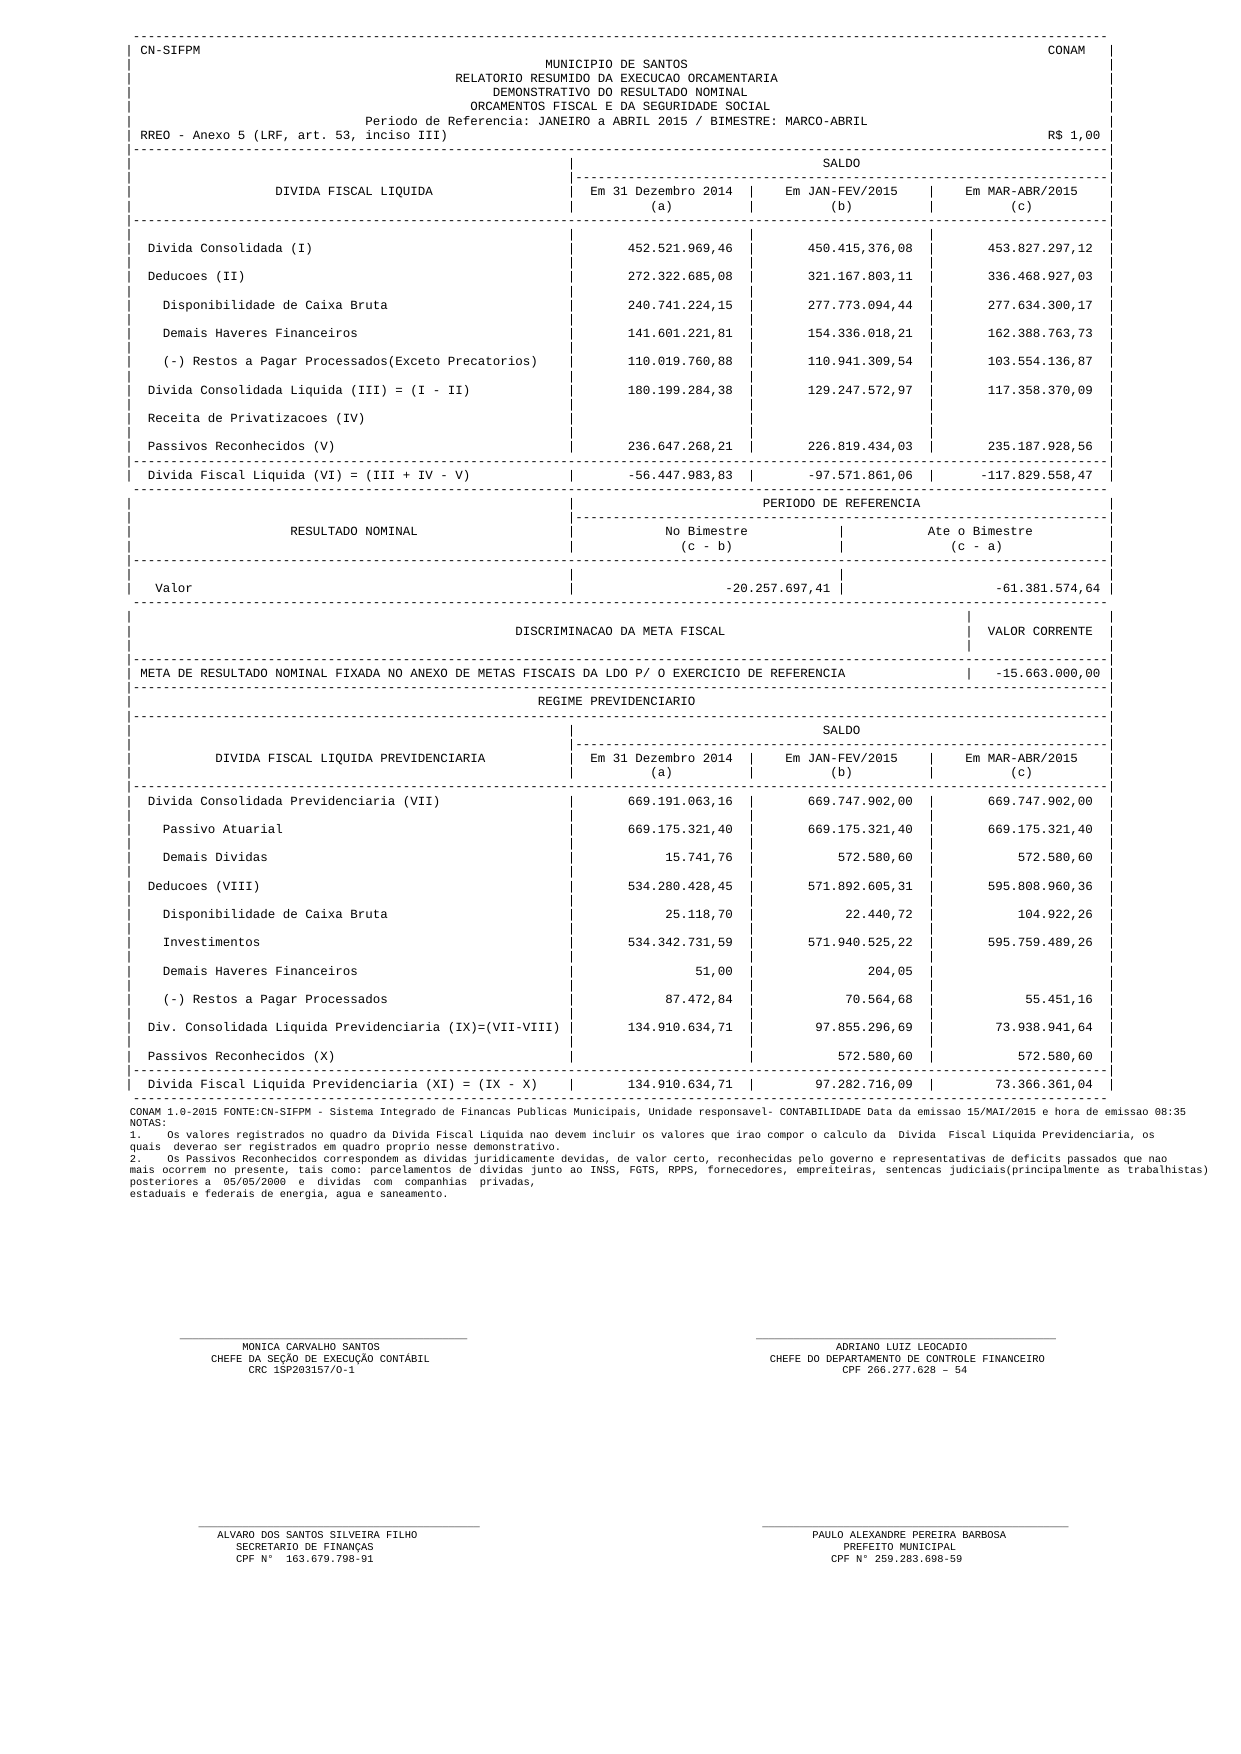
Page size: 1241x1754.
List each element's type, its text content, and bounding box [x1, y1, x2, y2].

text | Divida Fiscal Liquida Previdenciaria (XI) = (IX - X) | 134.910.634,71 | 97.282.716,09 | 73.366.361,04 | [29, 1078, 1211, 1092]
text ---------------------------------------------------------------------------------------------------------------------------------- [29, 1092, 1211, 1106]
text | | | | | [29, 313, 1211, 327]
text CHEFE DA SEÇÃO DE EXECUÇÃO CONTÁBIL CHEFE DO DEPARTAMENTO DE CONTROLE FINANCEIRO [29, 1353, 1211, 1365]
text | META DE RESULTADO NOMINAL FIXADA NO ANEXO DE METAS FISCAIS DA LDO P/ O EXERCICIO DE REFERENCIA | -15.663.000,00 | [29, 667, 1211, 681]
text | Divida Consolidada Previdenciaria (VII) | 669.191.063,16 | 669.747.902,00 | 669.747.902,00 | [29, 794, 1211, 809]
text | | | | | [29, 426, 1211, 440]
text | | | | | [29, 369, 1211, 384]
text |----------------------------------------------------------------------------------------------------------------------------------| [29, 780, 1211, 794]
text | ORCAMENTOS FISCAL E DA SEGURIDADE SOCIAL | [29, 100, 1211, 114]
text | | | | | [29, 950, 1211, 964]
text | Demais Haveres Financeiros | 141.601.221,81 | 154.336.018,21 | 162.388.763,73 | [29, 327, 1211, 341]
text | DIVIDA FISCAL LIQUIDA | Em 31 Dezembro 2014 | Em JAN-FEV/2015 | Em MAR-ABR/2015 | [29, 185, 1211, 199]
text | Divida Consolidada Liquida (III) = (I - II) | 180.199.284,38 | 129.247.572,97 | 117.358.370,09 | [29, 384, 1211, 398]
text _____________________________________________ _________________________________________________ [29, 1518, 1211, 1530]
text | | | | | [29, 341, 1211, 355]
text quais deverao ser registrados em quadro proprio nesse demonstrativo. [129, 1142, 1211, 1153]
text | |-----------------------------------------------------------------------| [29, 171, 1211, 185]
text | | | | | [29, 256, 1211, 270]
text |----------------------------------------------------------------------------------------------------------------------------------| [29, 554, 1211, 568]
text estaduais e federais de energia, agua e saneamento. [29, 1189, 1211, 1200]
text | | | | | [29, 922, 1211, 936]
text |----------------------------------------------------------------------------------------------------------------------------------| [29, 454, 1211, 469]
text |----------------------------------------------------------------------------------------------------------------------------------| [29, 143, 1211, 157]
text | Valor | -20.257.697,41 | -61.381.574,64 | [29, 582, 1211, 596]
text CONAM 1.0-2015 FONTE:CN-SIFPM - Sistema Integrado de Financas Publicas Municipais, Unidade responsavel- CONTABILIDADE Data da emissao 15/MAI/2015 e hora de emissao 08:35 [29, 1106, 1211, 1118]
text | Investimentos | 534.342.731,59 | 571.940.525,22 | 595.759.489,26 | [29, 936, 1211, 950]
text CPF N° 163.679.798-91 CPF N° 259.283.698-59 [29, 1553, 1211, 1565]
text | | (a) | (b) | (c) | [29, 766, 1211, 780]
text | Divida Consolidada (I) | 452.521.969,46 | 450.415,376,08 | 453.827.297,12 | [29, 242, 1211, 256]
text SECRETARIO DE FINANÇAS PREFEITO MUNICIPAL [29, 1542, 1211, 1553]
text | | | | | [29, 398, 1211, 412]
text | RREO - Anexo 5 (LRF, art. 53, inciso III) R$ 1,00 | [29, 129, 1211, 143]
text |----------------------------------------------------------------------------------------------------------------------------------| [29, 1064, 1211, 1078]
text ---------------------------------------------------------------------------------------------------------------------------------- [29, 596, 1211, 610]
text | | | | | [29, 1007, 1211, 1021]
text | | | | [29, 568, 1211, 582]
text | | | | | [29, 228, 1211, 242]
text | |-----------------------------------------------------------------------| [29, 738, 1211, 752]
text | | | [29, 610, 1211, 624]
text | DISCRIMINACAO DA META FISCAL | VALOR CORRENTE | [29, 624, 1211, 639]
text | (-) Restos a Pagar Processados(Exceto Precatorios) | 110.019.760,88 | 110.941.309,54 | 103.554.136,87 | [29, 355, 1211, 369]
text | Passivos Reconhecidos (V) | 236.647.268,21 | 226.819.434,03 | 235.187.928,56 | [29, 440, 1211, 454]
text | Demais Haveres Financeiros | 51,00 | 204,05 | | [29, 964, 1211, 979]
text | |-----------------------------------------------------------------------| [29, 511, 1211, 525]
text | (-) Restos a Pagar Processados | 87.472,84 | 70.564,68 | 55.451,16 | [29, 993, 1211, 1007]
text |----------------------------------------------------------------------------------------------------------------------------------| [29, 653, 1211, 667]
text ---------------------------------------------------------------------------------------------------------------------------------- [29, 29, 1211, 44]
text |----------------------------------------------------------------------------------------------------------------------------------| [29, 709, 1211, 724]
text | Demais Dividas | 15.741,76 | 572.580,60 | 572.580,60 | [29, 851, 1211, 865]
text | REGIME PREVIDENCIARIO | [29, 695, 1211, 709]
text | DIVIDA FISCAL LIQUIDA PREVIDENCIARIA | Em 31 Dezembro 2014 | Em JAN-FEV/2015 | Em MAR-ABR/2015 | [29, 752, 1211, 766]
text | | PERIODO DE REFERENCIA | [29, 497, 1211, 511]
text mais ocorrem no presente, tais como: parcelamentos de dividas junto ao INSS, FGTS, RPPS, fornecedores, empreiteiras, sentencas judiciais(principalmente as trabalhistas) posteriores a 05/05/2000 e dividas com companhias privadas, [129, 1165, 1211, 1189]
text | | | | | [29, 979, 1211, 993]
text | | SALDO | [29, 157, 1211, 171]
text | | | [29, 639, 1211, 653]
text | | | | | [29, 284, 1211, 299]
text | | SALDO | [29, 724, 1211, 738]
text | Div. Consolidada Liquida Previdenciaria (IX)=(VII-VIII) | 134.910.634,71 | 97.855.296,69 | 73.938.941,64 | [29, 1021, 1211, 1035]
text ALVARO DOS SANTOS SILVEIRA FILHO PAULO ALEXANDRE PEREIRA BARBOSA [29, 1530, 1211, 1542]
text | Disponibilidade de Caixa Bruta | 240.741.224,15 | 277.773.094,44 | 277.634.300,17 | [29, 299, 1211, 313]
text | | | | | [29, 809, 1211, 823]
text | Passivo Atuarial | 669.175.321,40 | 669.175.321,40 | 669.175.321,40 | [29, 823, 1211, 837]
text | | | | | [29, 837, 1211, 851]
text CRC 1SP203157/O-1 CPF 266.277.628 – 54 [29, 1365, 1211, 1377]
text |----------------------------------------------------------------------------------------------------------------------------------| [29, 214, 1211, 228]
list Os Passivos Reconhecidos correspondem as dividas juridicamente devidas, de valor certo, reconhecidas pelo governo e representativas de deficits passados que nao [129, 1153, 1211, 1165]
list Os valores registrados no quadro da Divida Fiscal Liquida nao devem incluir os valores que irao compor o calculo da Divida Fiscal Liquida Previdenciaria, os [129, 1130, 1211, 1142]
text ---------------------------------------------------------------------------------------------------------------------------------- [29, 483, 1211, 497]
text | Divida Fiscal Liquida (VI) = (III + IV - V) | -56.447.983,83 | -97.571.861,06 | -117.829.558,47 | [29, 469, 1211, 483]
text |----------------------------------------------------------------------------------------------------------------------------------| [29, 681, 1211, 695]
text | Passivos Reconhecidos (X) | | 572.580,60 | 572.580,60 | [29, 1049, 1211, 1064]
text | MUNICIPIO DE SANTOS | [29, 58, 1211, 72]
text | Deducoes (VIII) | 534.280.428,45 | 571.892.605,31 | 595.808.960,36 | [29, 879, 1211, 894]
text | CN-SIFPM CONAM | [29, 44, 1211, 58]
text | DEMONSTRATIVO DO RESULTADO NOMINAL | [29, 86, 1211, 100]
text | Receita de Privatizacoes (IV) | | | | [29, 412, 1211, 426]
text NOTAS: [29, 1118, 1211, 1130]
text ______________________________________________ ________________________________________________ [29, 1330, 1211, 1342]
text | | | | | [29, 865, 1211, 879]
text MONICA CARVALHO SANTOS ADRIANO LUIZ LEOCADIO [29, 1342, 1211, 1353]
text | Disponibilidade de Caixa Bruta | 25.118,70 | 22.440,72 | 104.922,26 | [29, 908, 1211, 922]
text | | | | | [29, 894, 1211, 908]
text | | (a) | (b) | (c) | [29, 199, 1211, 214]
text | Deducoes (II) | 272.322.685,08 | 321.167.803,11 | 336.468.927,03 | [29, 270, 1211, 284]
text | | (c - b) | (c - a) | [29, 539, 1211, 554]
text | Periodo de Referencia: JANEIRO a ABRIL 2015 / BIMESTRE: MARCO-ABRIL | [29, 114, 1211, 129]
text | RESULTADO NOMINAL | No Bimestre | Ate o Bimestre | [29, 525, 1211, 539]
text | | | | | [29, 1035, 1211, 1049]
text | RELATORIO RESUMIDO DA EXECUCAO ORCAMENTARIA | [29, 72, 1211, 86]
